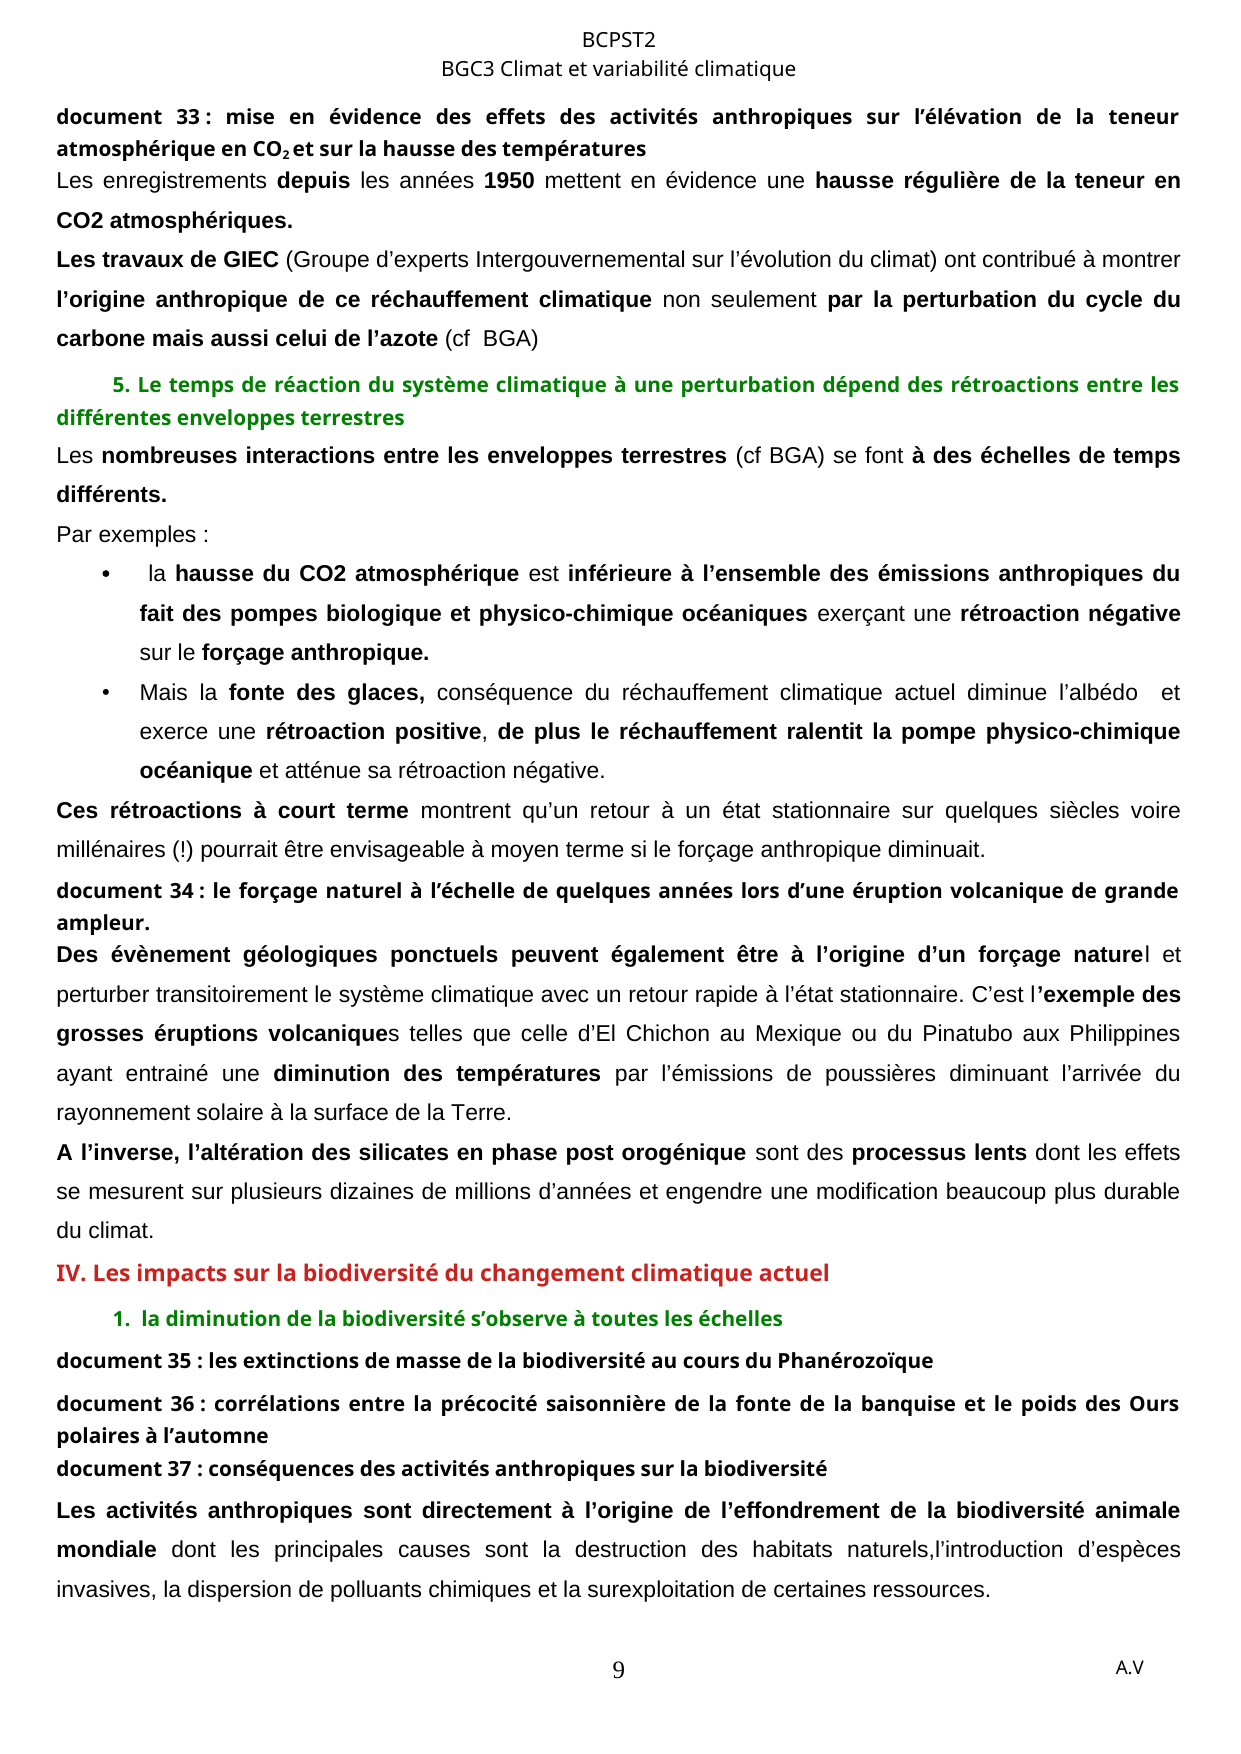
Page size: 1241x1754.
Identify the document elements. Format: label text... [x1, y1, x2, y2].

text document 33 : mise en évidence des effets des activités anthropiques sur l’élévation de la teneur atmosphérique en CO2 et sur la hausse des températures [56, 102, 1181, 163]
text document 36 : corrélations entre la précocité saisonnière de la fonte de la banquise et le poids des Ours polaires à l’automne [56, 1389, 1181, 1450]
text document 35 : les extinctions de masse de la biodiversité au cours du Phanérozoïque [56, 1346, 1181, 1375]
text 1. la diminution de la biodiversité s’observe à toutes les échelles [56, 1304, 1181, 1332]
text IV. Les impacts sur la biodiversité du changement climatique actuel [56, 1257, 1181, 1288]
text Les enregistrements depuis les années 1950 mettent en évidence une hausse régulière de la teneur en CO2 atmosphériques. [56, 167, 1181, 233]
text Par exemples : [56, 521, 1181, 547]
text document 37 : conséquences des activités anthropiques sur la biodiversité [56, 1454, 1181, 1483]
list Mais la fonte des glaces, conséquence du réchauffement climatique actuel diminue l’albédo et exerce une rétroaction positive, de plus le réchauffement ralentit la pompe physico-chimique océanique et atténue sa rétroaction négative. [102, 678, 1181, 784]
text document 34 : le forçage naturel à l’échelle de quelques années lors d’une éruption volcanique de grande ampleur. [56, 876, 1181, 937]
list la hausse du CO2 atmosphérique est inférieure à l’ensemble des émissions anthropiques du fait des pompes biologique et physico-chimique océaniques exerçant une rétroaction négative sur le forçage anthropique. [102, 560, 1181, 665]
text Les travaux de GIEC (Groupe d’experts Intergouvernemental sur l’évolution du climat) ont contribué à montrer l’origine anthropique de ce réchauffement climatique non seulement par la perturbation du cycle du carbone mais aussi celui de l’azote (cf BGA) [56, 246, 1181, 351]
text Les activités anthropiques sont directement à l’origine de l’effondrement de la biodiversité animale mondiale dont les principales causes sont la destruction des habitats naturels,l’introduction d’espèces invasives, la dispersion de polluants chimiques et la surexploitation de certaines ressources. [56, 1497, 1181, 1602]
text Les nombreuses interactions entre les enveloppes terrestres (cf BGA) se font à des échelles de temps différents. [56, 442, 1181, 507]
text 5. Le temps de réaction du système climatique à une perturbation dépend des rétroactions entre les différentes enveloppes terrestres [56, 371, 1181, 432]
text A l’inverse, l’altération des silicates en phase post orogénique sont des processus lents dont les effets se mesurent sur plusieurs dizaines de millions d’années et engendre une modification beaucoup plus durable du climat. [56, 1138, 1181, 1244]
text Des évènement géologiques ponctuels peuvent également être à l’origine d’un forçage naturel et perturber transitoirement le système climatique avec un retour rapide à l’état stationnaire. C’est l’exemple des grosses éruptions volcaniques telles que celle d’El Chichon au Mexique ou du Pinatubo aux Philippines ayant entrainé une diminution des températures par l’émissions de poussières diminuant l’arrivée du rayonnement solaire à la surface de la Terre. [56, 941, 1181, 1125]
text Ces rétroactions à court terme montrent qu’un retour à un état stationnaire sur quelques siècles voire millénaires (!) pourrait être envisageable à moyen terme si le forçage anthropique diminuait. [56, 797, 1181, 863]
